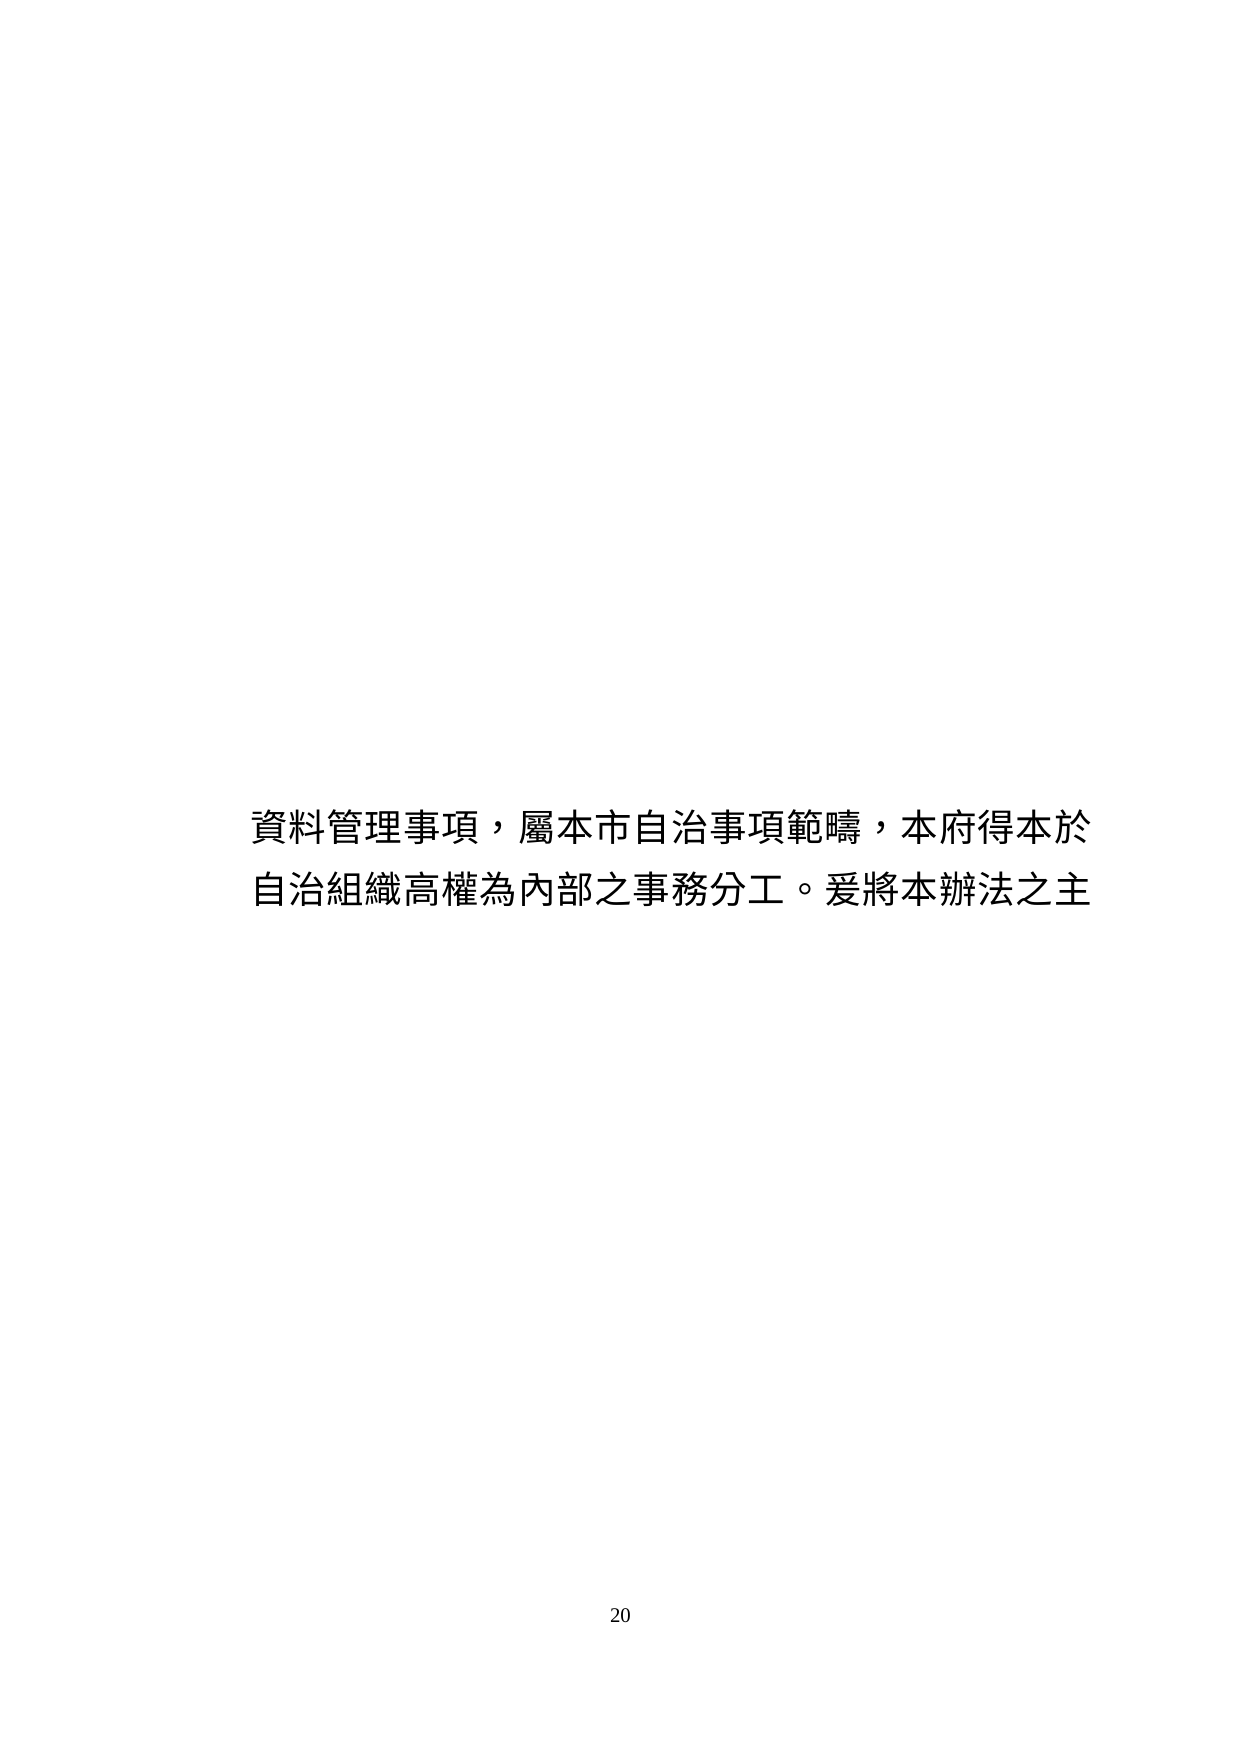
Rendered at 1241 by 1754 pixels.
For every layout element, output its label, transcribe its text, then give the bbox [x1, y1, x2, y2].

text 資料管理事項，屬本市自治事項範疇，本府得本於自治組織高權為內部之事務分工。爰將本辦法之主 [176, 783, 1092, 908]
